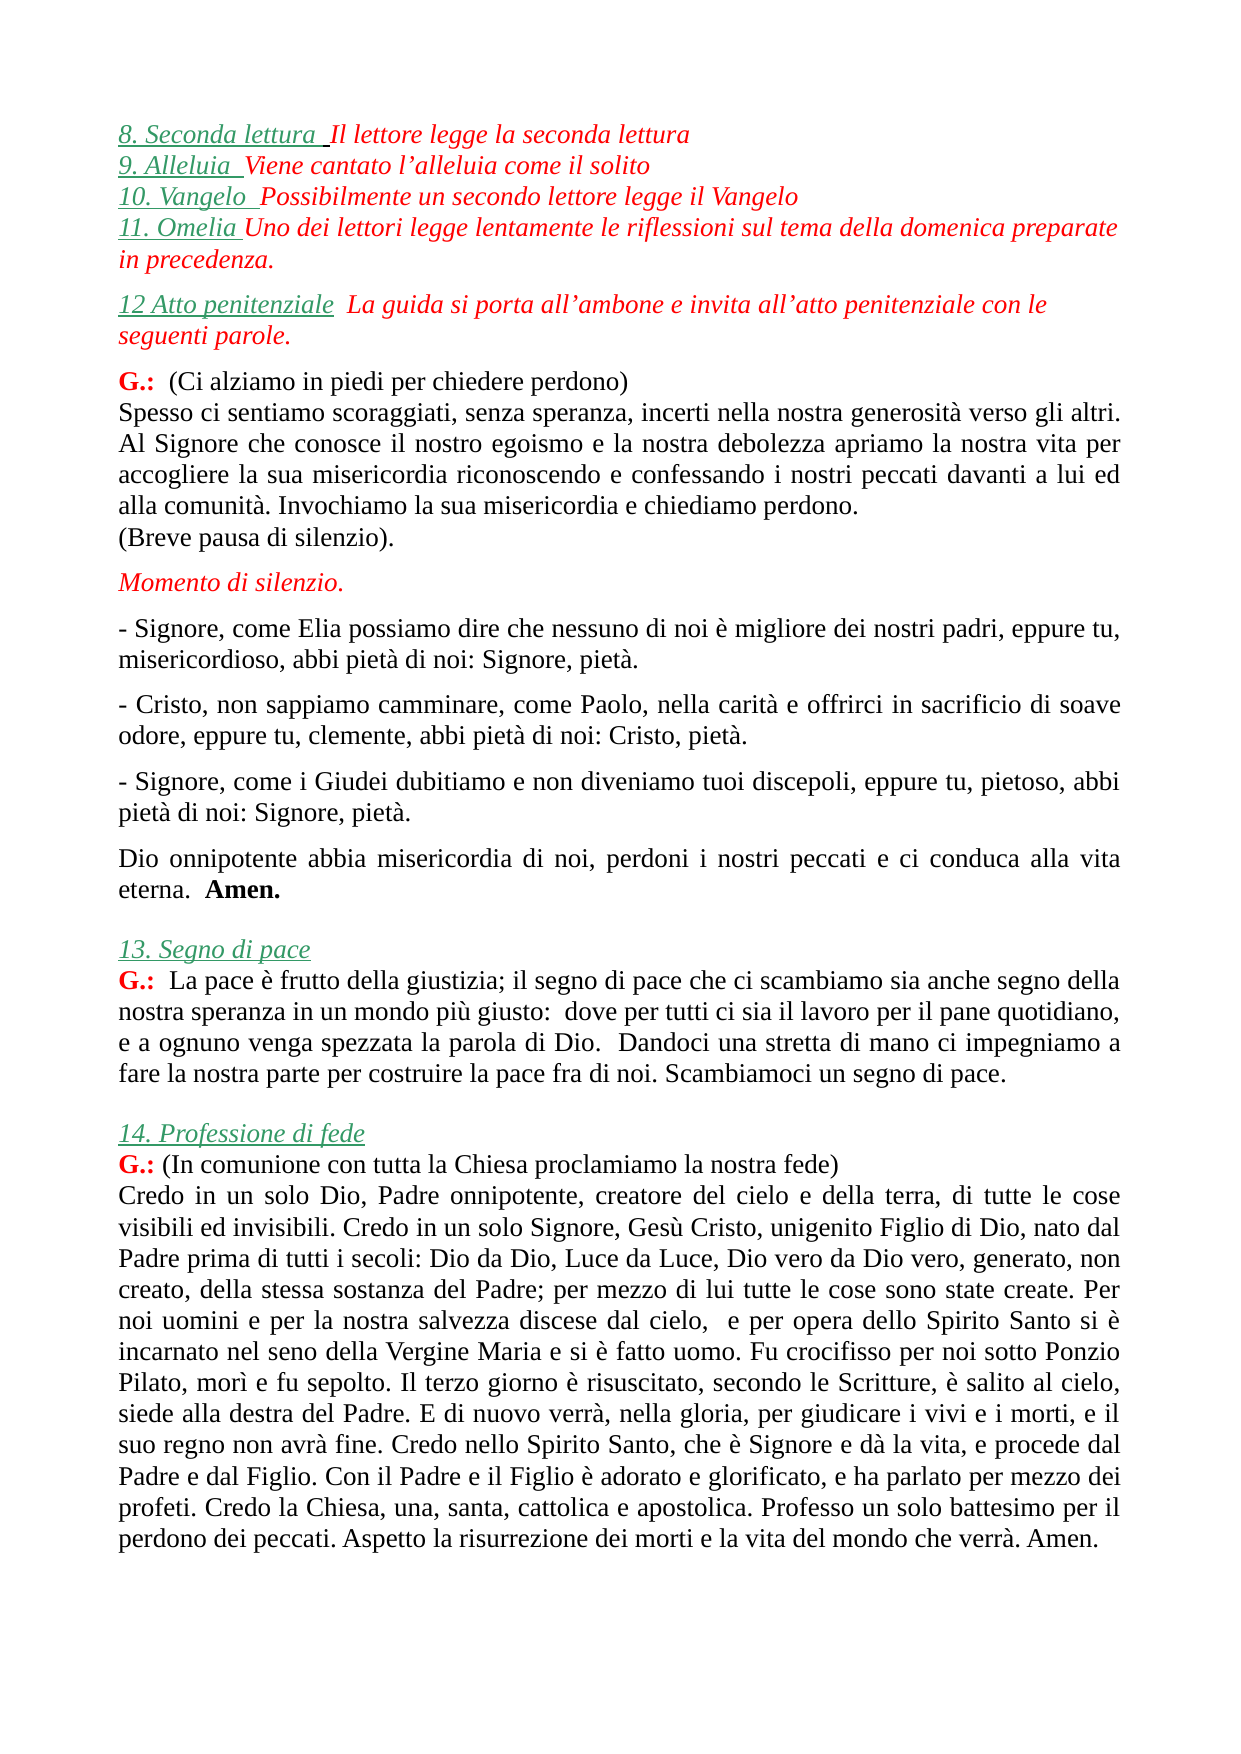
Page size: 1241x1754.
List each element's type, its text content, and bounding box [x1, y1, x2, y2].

text (Breve pausa di silenzio). [118, 521, 1122, 552]
text 8. Seconda lettura Il lettore legge la seconda lettura [118, 118, 1122, 149]
text G.: La pace è frutto della giustizia; il segno di pace che ci scambiamo sia anche segno della nostra speranza in un mondo più giusto: dove per tutti ci sia il lavoro per il pane quotidiano, e a ognuno venga spezzata la parola di Dio. Dandoci una stretta di mano ci impegniamo a fare la nostra parte per costruire la pace fra di noi. Scambiamoci un segno di pace. [118, 964, 1122, 1088]
text 12 Atto penitenziale La guida si porta all’ambone e invita all’atto penitenziale con le seguenti parole. [118, 288, 1122, 351]
text - Signore, come Elia possiamo dire che nessuno di noi è migliore dei nostri padri, eppure tu, misericordioso, abbi pietà di noi: Signore, pietà. [118, 612, 1122, 674]
text Spesso ci sentiamo scoraggiati, senza speranza, incerti nella nostra generosità verso gli altri. Al Signore che conosce il nostro egoismo e la nostra debolezza apriamo la nostra vita per accogliere la sua misericordia riconoscendo e confessando i nostri peccati davanti a lui ed alla comunità. Invochiamo la sua misericordia e chiediamo perdono. [118, 396, 1122, 521]
text Momento di silenzio. [118, 566, 1122, 597]
text 10. Vangelo Possibilmente un secondo lettore legge il Vangelo [118, 180, 1122, 212]
text - Cristo, non sappiamo camminare, come Paolo, nella carità e offrirci in sacrificio di soave odore, eppure tu, clemente, abbi pietà di noi: Cristo, pietà. [118, 688, 1122, 751]
text 9. Alleluia Viene cantato l’alleluia come il solito [118, 149, 1122, 180]
text - Signore, come i Giudei dubitiamo e non diveniamo tuoi discepoli, eppure tu, pietoso, abbi pietà di noi: Signore, pietà. [118, 765, 1122, 827]
text G.: (Ci alziamo in piedi per chiedere perdono) [118, 365, 1122, 396]
text 11. Omelia Uno dei lettori legge lentamente le riflessioni sul tema della domenica preparate in precedenza. [118, 212, 1122, 274]
text 14. Professione di fede [118, 1117, 1122, 1148]
text G.: (In comunione con tutta la Chiesa proclamiamo la nostra fede) [118, 1148, 1122, 1179]
text 13. Segno di pace [118, 933, 1122, 964]
text Credo in un solo Dio, Padre onnipotente, creatore del cielo e della terra, di tutte le cose visibili ed invisibili. Credo in un solo Signore, Gesù Cristo, unigenito Figlio di Dio, nato dal Padre prima di tutti i secoli: Dio da Dio, Luce da Luce, Dio vero da Dio vero, generato, non creato, della stessa sostanza del Padre; per mezzo di lui tutte le cose sono state create. Per noi uomini e per la nostra salvezza discese dal cielo, e per opera dello Spirito Santo si è incarnato nel seno della Vergine Maria e si è fatto uomo. Fu crocifisso per noi sotto Ponzio Pilato, morì e fu sepolto. Il terzo giorno è risuscitato, secondo le Scritture, è salito al cielo, siede alla destra del Padre. E di nuovo verrà, nella gloria, per giudicare i vivi e i morti, e il suo regno non avrà fine. Credo nello Spirito Santo, che è Signore e dà la vita, e procede dal Padre e dal Figlio. Con il Padre e il Figlio è adorato e glorificato, e ha parlato per mezzo dei profeti. Credo la Chiesa, una, santa, cattolica e apostolica. Professo un solo battesimo per il perdono dei peccati. Aspetto la risurrezione dei morti e la vita del mondo che verrà. Amen. [118, 1179, 1122, 1553]
text Dio onnipotente abbia misericordia di noi, perdoni i nostri peccati e ci conduca alla vita eterna. Amen. [118, 842, 1122, 904]
